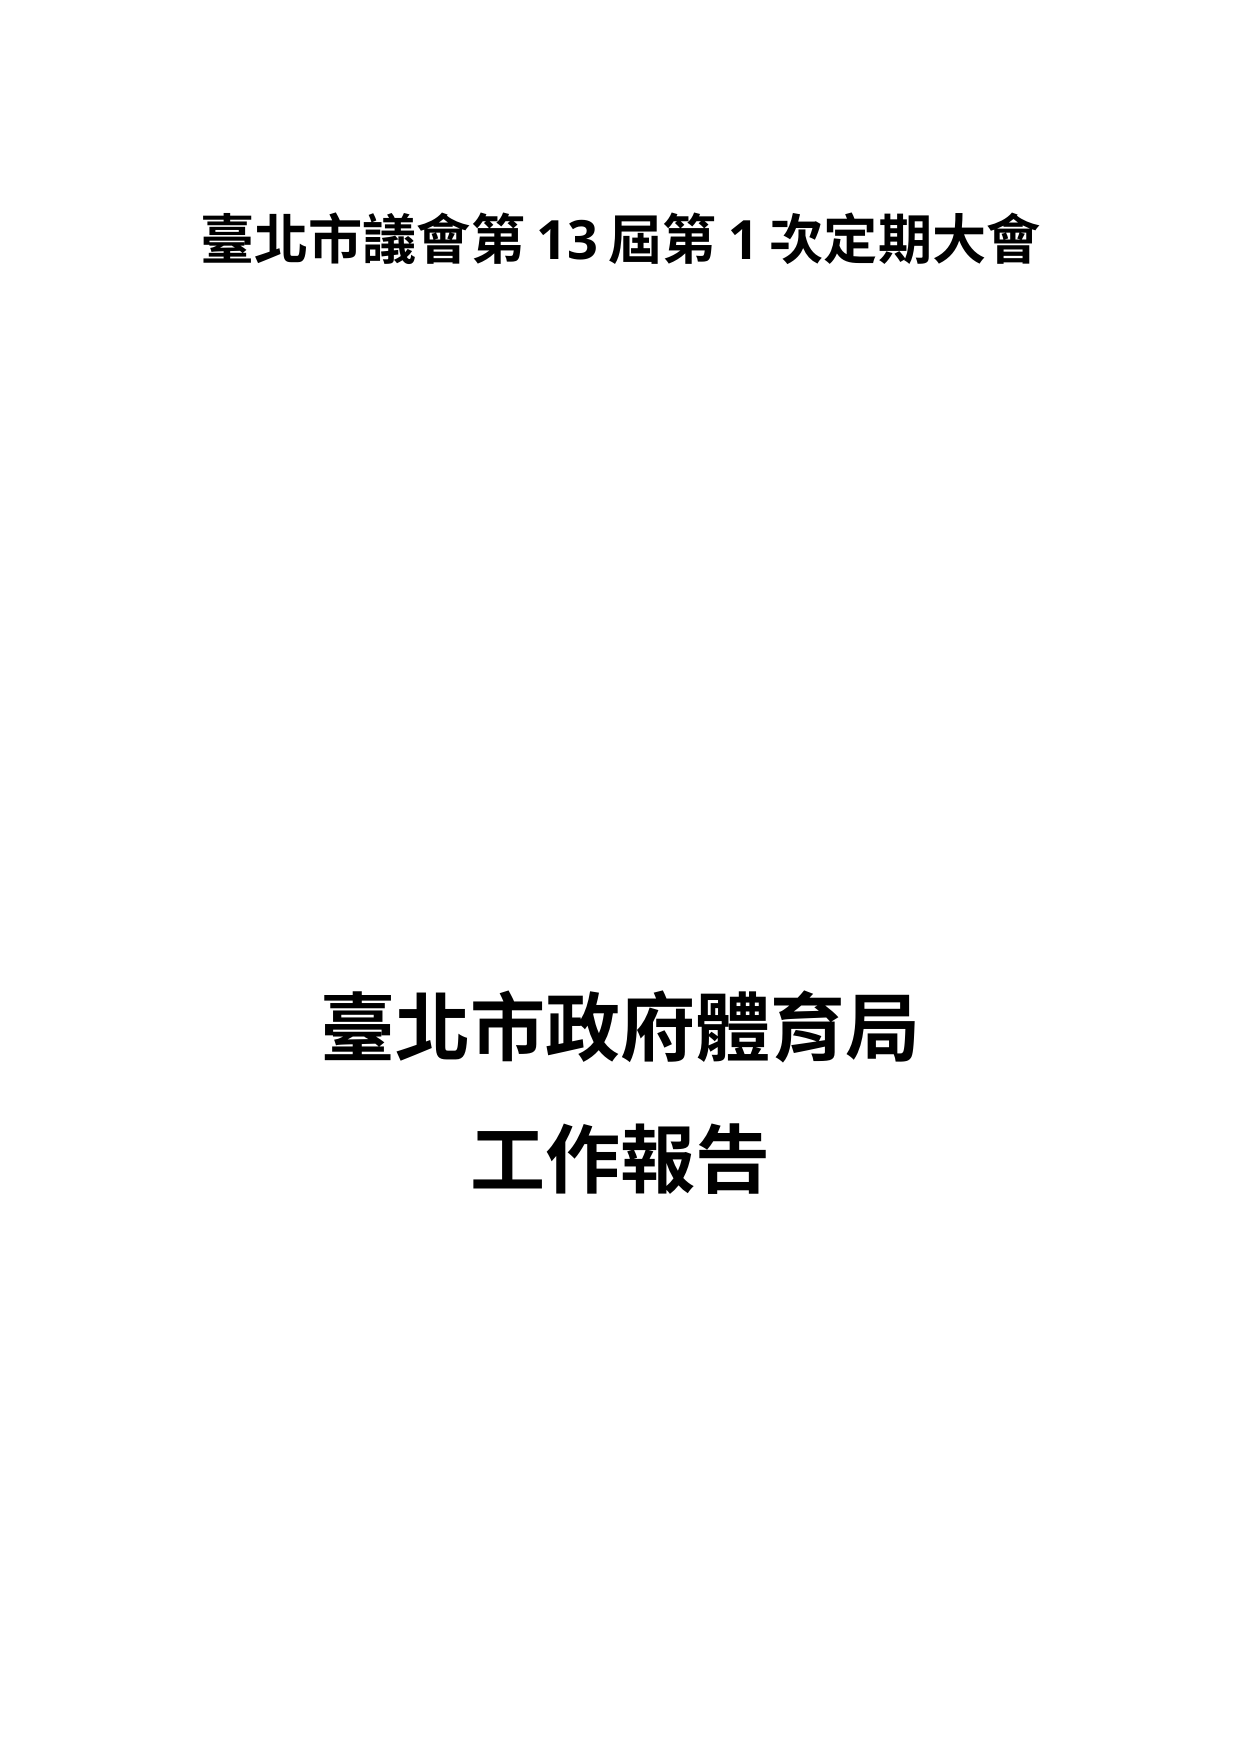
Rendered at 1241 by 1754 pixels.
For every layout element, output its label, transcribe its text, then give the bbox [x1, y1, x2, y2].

text 臺北市議會第13屆第1次定期大會 [187, 173, 1053, 286]
text 臺北市政府體育局 [187, 961, 1053, 1073]
text 工作報告 [187, 1092, 1053, 1204]
